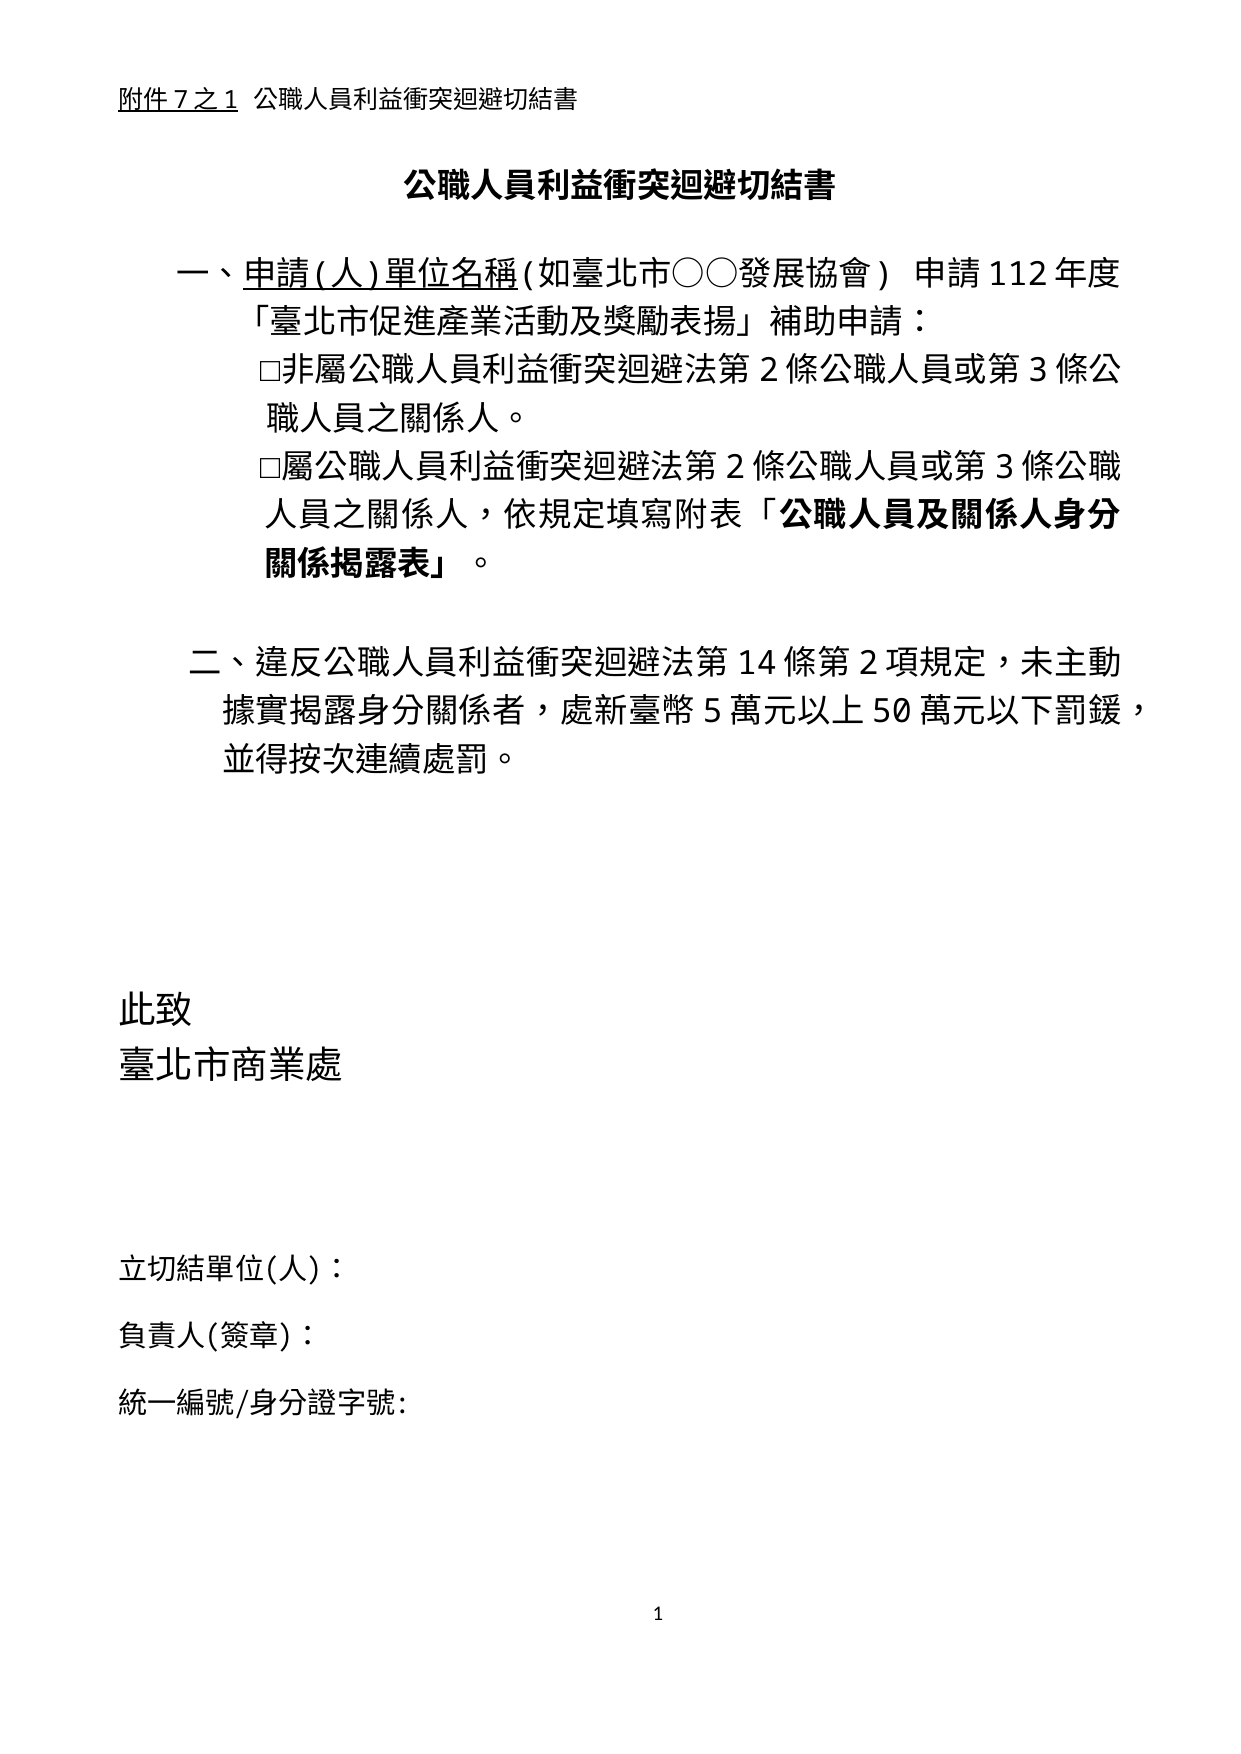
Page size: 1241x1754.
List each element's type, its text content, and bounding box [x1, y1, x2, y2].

text 統一編號/身分證字號: [118, 1380, 1122, 1422]
text 一、申請(人)單位名稱(如臺北市○○發展協會) 申請112年度「臺北市促進產業活動及獎勵表揚」補助申請： [118, 246, 1122, 343]
text □屬公職人員利益衝突迴避法第2條公職人員或第3條公職人員之關係人，依規定填寫附表「公職人員及關係人身分關係揭露表」。 [118, 439, 1122, 584]
text 此致 [118, 980, 1122, 1035]
text 立切結單位(人)： [118, 1246, 1122, 1288]
text 附件7之1 公職人員利益衝突迴避切結書 [118, 75, 1122, 117]
text 負責人(簽章)： [118, 1313, 1122, 1355]
text □非屬公職人員利益衝突迴避法第2條公職人員或第3條公職人員之關係人。 [118, 343, 1122, 439]
text 臺北市商業處 [118, 1035, 1122, 1089]
subtitle 公職人員利益衝突迴避切結書 [118, 158, 1122, 207]
text 二、違反公職人員利益衝突迴避法第14條第2項規定，未主動據實揭露身分關係者，處新臺幣5萬元以上50萬元以下罰鍰，並得按次連續處罰。 [105, 636, 1122, 781]
